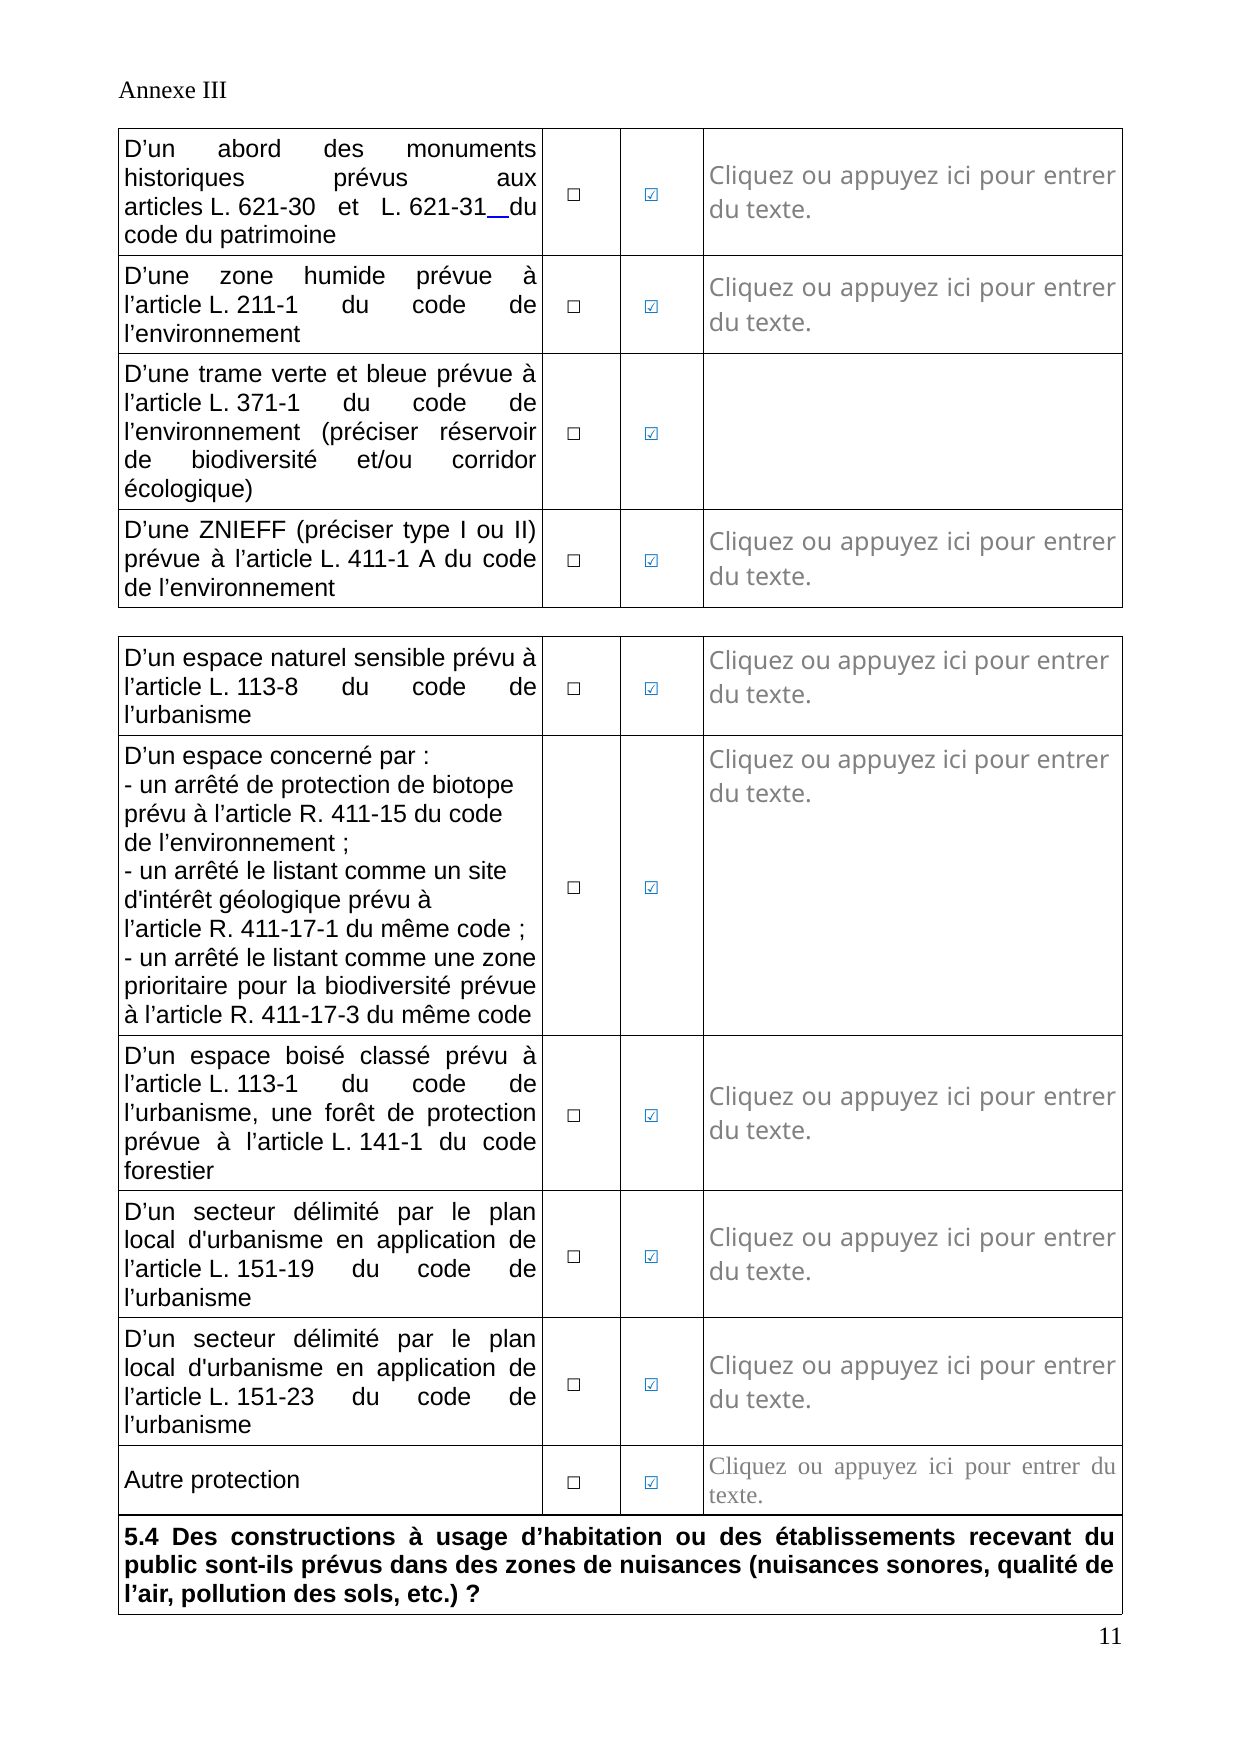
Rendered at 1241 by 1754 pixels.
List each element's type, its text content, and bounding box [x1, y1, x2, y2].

table_cell D’une ZNIEFF (préciser type I ou II) prévue à l’article L. 411-1 A du code de l’environnement [119, 510, 542, 607]
table_cell ☐ [543, 256, 620, 353]
table_cell ☑ [621, 1318, 703, 1445]
table_cell Cliquez ou appuyez ici pour entrer du texte. [704, 1036, 1122, 1190]
table_cell ☐ [543, 1036, 620, 1190]
table_cell D’une trame verte et bleue prévue à l’article L. 371-1 du code de l’environnement (préciser réservoir de biodiversité et/ou corridor écologique) [119, 354, 542, 509]
table_cell ☐ [543, 736, 620, 1034]
table_cell [704, 354, 1122, 509]
table_header ☐ [543, 637, 620, 735]
table_cell ☑ [621, 1036, 703, 1190]
table_header D’un espace naturel sensible prévu à l’article L. 113-8 du code de l’urbanisme [119, 637, 542, 735]
table_cell Autre protection [119, 1446, 542, 1514]
table_cell Cliquez ou appuyez ici pour entrer du texte. [704, 256, 1122, 353]
table_cell Cliquez ou appuyez ici pour entrer du texte. [704, 1446, 1122, 1514]
table_cell Cliquez ou appuyez ici pour entrer du texte. [704, 129, 1122, 255]
table_header Cliquez ou appuyez ici pour entrer du texte. [704, 637, 1122, 735]
table_cell Cliquez ou appuyez ici pour entrer du texte. [704, 736, 1122, 1034]
table_cell ☐ [543, 1446, 620, 1514]
table_cell D’un secteur délimité par le plan local d'urbanisme en application de l’article L. 151-23 du code de l’urbanisme [119, 1318, 542, 1445]
table_header ☑ [621, 637, 703, 735]
table_cell ☑ [621, 736, 703, 1034]
table_cell ☐ [543, 354, 620, 509]
table_cell Cliquez ou appuyez ici pour entrer du texte. [704, 510, 1122, 607]
table_cell ☐ [543, 1318, 620, 1445]
table_cell ☐ [543, 129, 620, 255]
table_cell ☐ [543, 510, 620, 607]
table_cell D’un abord des monuments historiques prévus aux articles L. 621-30 et L. 621-31 du code du patrimoine [119, 129, 542, 255]
table_cell ☑ [621, 1446, 703, 1514]
table_cell ☑ [621, 1191, 703, 1317]
table_header 5.4 Des constructions à usage d’habitation ou des établissements recevant du public sont-ils prévus dans des zones de nuisances (nuisances sonores, qualité de l’air, pollution des sols, etc.) ? [119, 1516, 1122, 1613]
table_cell ☑ [621, 129, 703, 255]
table_cell ☑ [621, 510, 703, 607]
table_cell ☐ [543, 1191, 620, 1317]
table_cell Cliquez ou appuyez ici pour entrer du texte. [704, 1191, 1122, 1317]
table_cell D’un espace boisé classé prévu à l’article L. 113-1 du code de l’urbanisme, une forêt de protection prévue à l’article L. 141-1 du code forestier [119, 1036, 542, 1190]
table_cell D’une zone humide prévue à l’article L. 211-1 du code de l’environnement [119, 256, 542, 353]
table_cell Cliquez ou appuyez ici pour entrer du texte. [704, 1318, 1122, 1445]
table_cell ☑ [621, 256, 703, 353]
table_cell D’un secteur délimité par le plan local d'urbanisme en application de l’article L. 151-19 du code de l’urbanisme [119, 1191, 542, 1317]
table_cell ☑ [621, 354, 703, 509]
table_cell D’un espace concerné par : - un arrêté de protection de biotope prévu à l’article R. 411-15 du code de l’environnement ; - un arrêté le listant comme un site d'intérêt géologique prévu à l’article R. 411-17-1 du même code ; - un arrêté le listant comme une zone prioritaire pour la biodiversité prévue à l’article R. 411-17-3 du même code [119, 736, 542, 1034]
